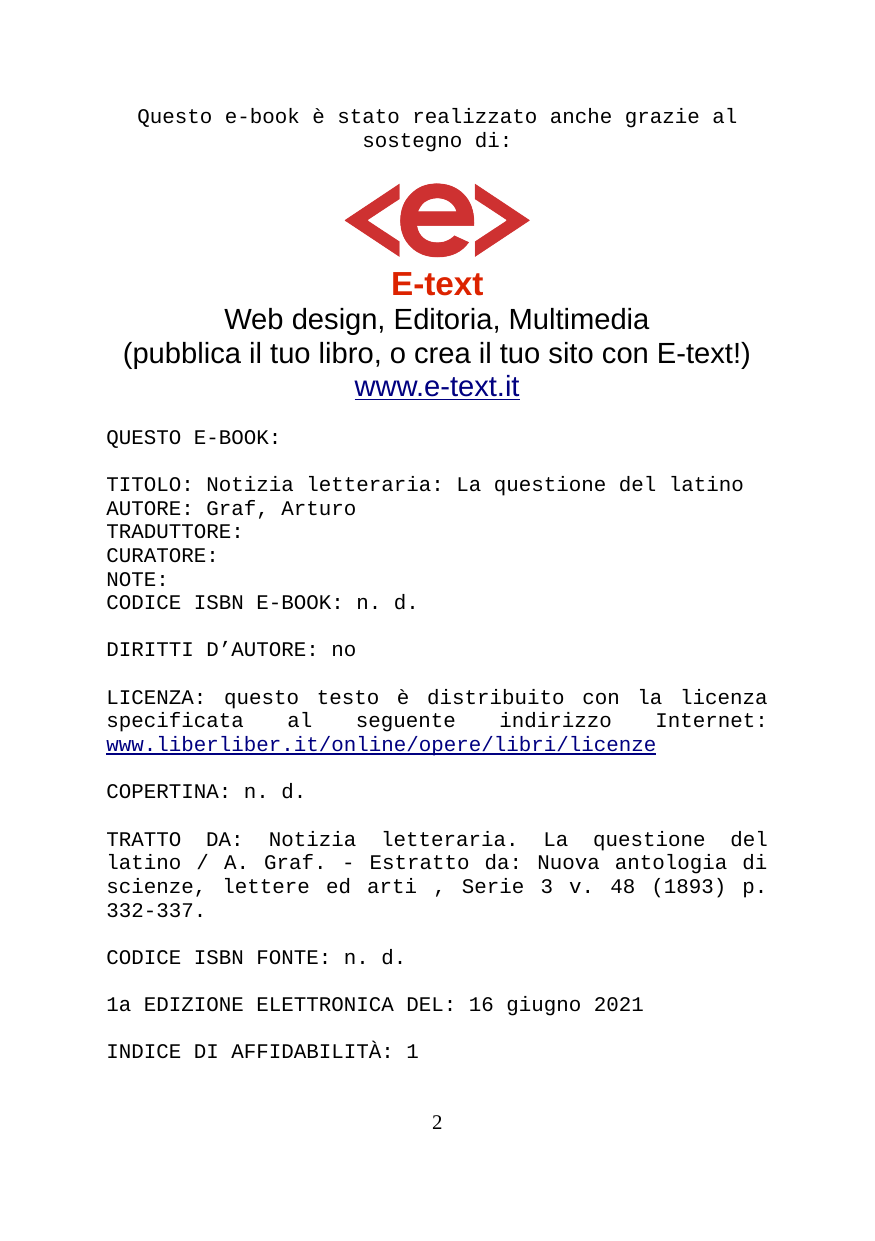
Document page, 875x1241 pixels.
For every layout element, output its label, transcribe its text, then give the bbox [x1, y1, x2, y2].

text www.e-text.it [106, 369, 768, 403]
text E-text [106, 264, 768, 302]
text QUESTO E-BOOK: [106, 427, 768, 450]
text AUTORE: Graf, Arturo [106, 498, 768, 521]
text CURATORE: [106, 545, 768, 568]
text INDICE DI AFFIDABILITÀ: 1 [106, 1041, 768, 1065]
text (pubblica il tuo libro, o crea il tuo sito con E-text!) [106, 336, 768, 369]
text DIRITTI D’AUTORE: no [106, 639, 768, 663]
text COPERTINA: n. d. [106, 781, 768, 805]
text TITOLO: Notizia letteraria: La questione del latino [106, 474, 768, 498]
text CODICE ISBN E-BOOK: n. d. [106, 592, 768, 616]
picture [343, 183, 531, 258]
text Questo e-book è stato realizzato anche grazie al sostegno di: [106, 106, 768, 153]
text 1a EDIZIONE ELETTRONICA DEL: 16 giugno 2021 [106, 994, 768, 1018]
text CODICE ISBN FONTE: n. d. [106, 947, 768, 971]
text LICENZA: questo testo è distribuito con la licenza specificata al seguente indirizzo Internet: www.liberliber.it/online/opere/libri/licenze [106, 687, 768, 758]
text TRATTO DA: Notizia letteraria. La questione del latino / A. Graf. - Estratto da: Nuova antologia di scienze, lettere ed arti , Serie 3 v. 48 (1893) p. 332-337. [106, 829, 768, 923]
text Web design, Editoria, Multimedia [106, 302, 768, 336]
text NOTE: [106, 568, 768, 592]
text TRADUTTORE: [106, 521, 768, 545]
